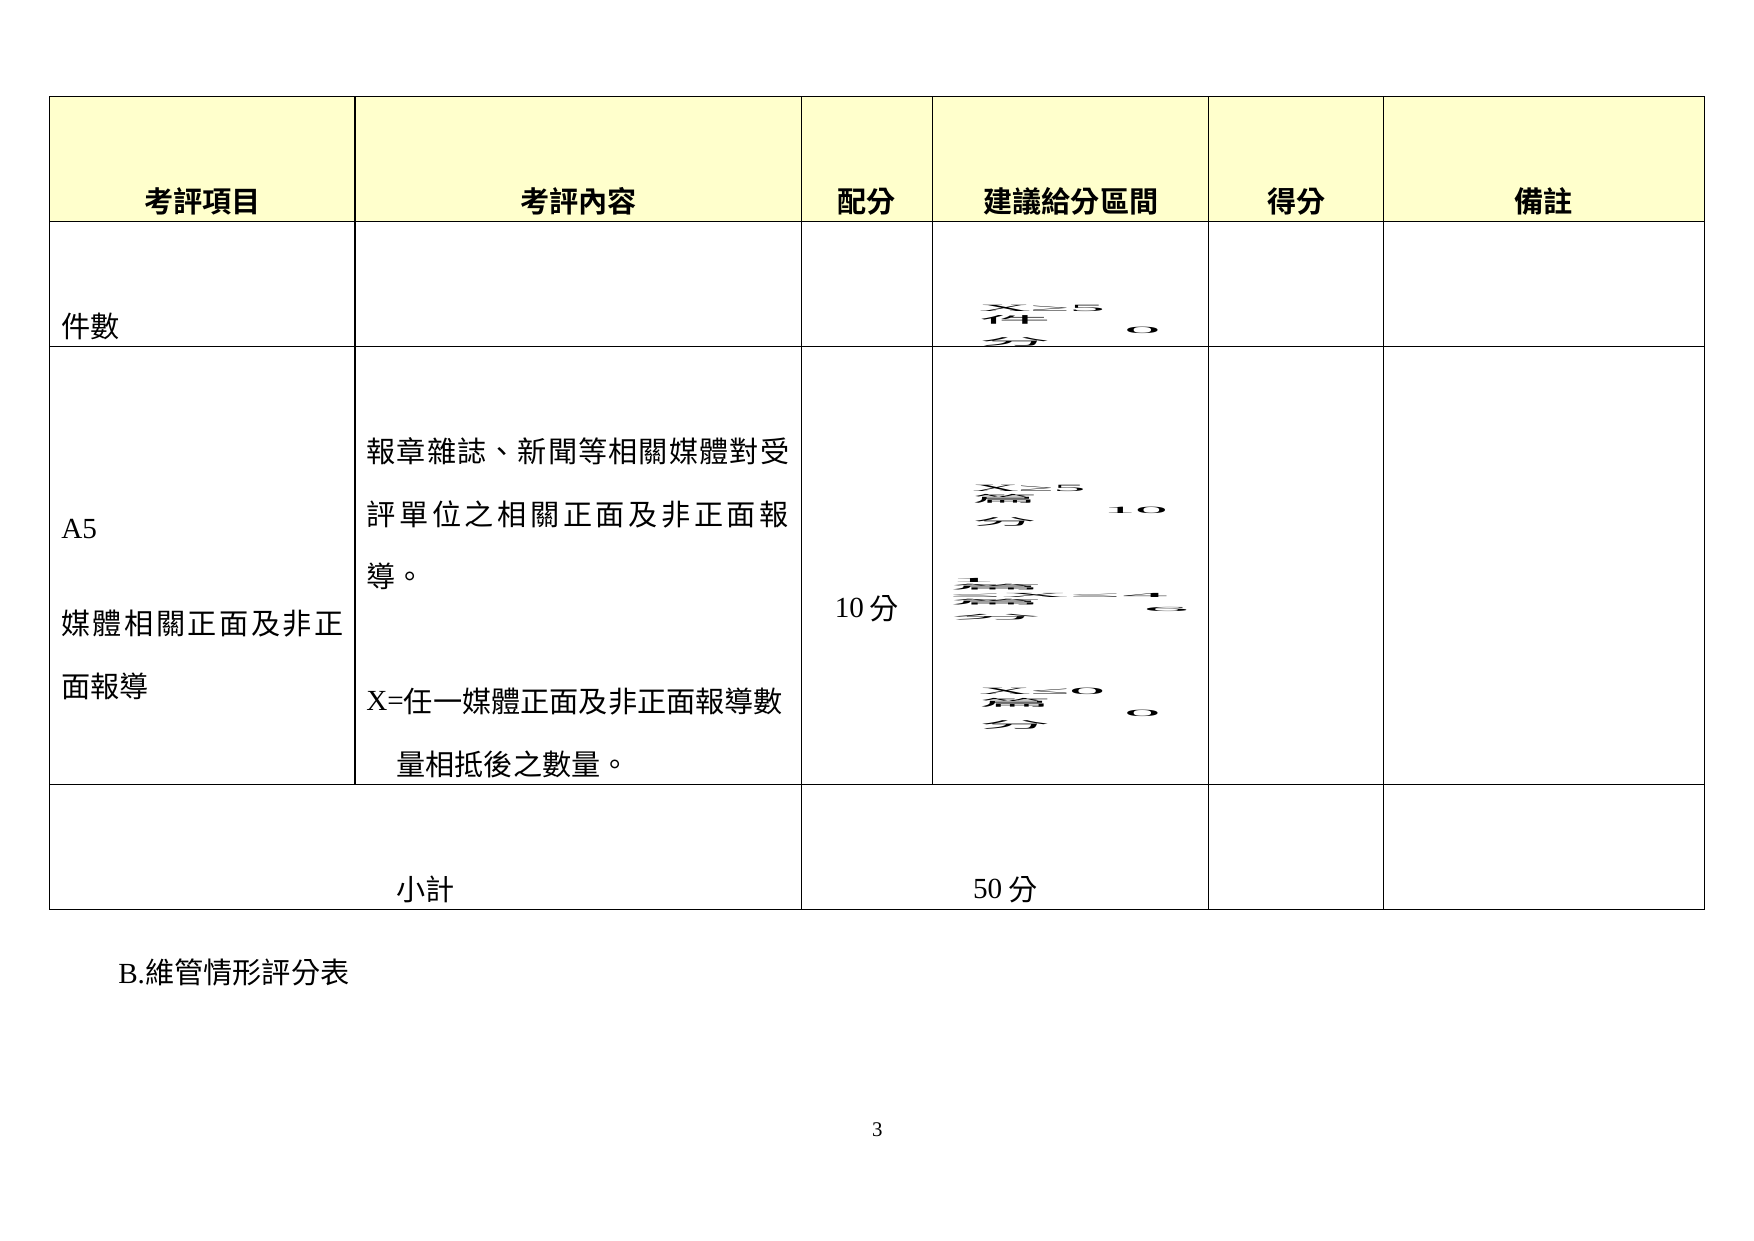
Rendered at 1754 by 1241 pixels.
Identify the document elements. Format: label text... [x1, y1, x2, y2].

table_header 備註 [1384, 97, 1704, 221]
table_cell [1209, 785, 1383, 908]
table_cell [1384, 347, 1704, 783]
table_header 配分 [802, 97, 932, 221]
table_cell 小計 [50, 785, 801, 908]
table_cell [1209, 222, 1383, 346]
table_cell [933, 222, 1208, 346]
table_cell 50分 [802, 785, 1208, 908]
table_header 考評內容 [356, 97, 801, 221]
table_cell A5 媒體相關正面及非正面報導 [50, 347, 354, 783]
text B.維管情形評分表 [118, 950, 1636, 992]
table_header 建議給分區間 [933, 97, 1208, 221]
table_cell 件數 [50, 222, 354, 346]
table_cell [356, 222, 801, 346]
table_cell [933, 347, 1208, 783]
table_header 得分 [1209, 97, 1383, 221]
table_cell [1384, 785, 1704, 908]
table_cell [1209, 347, 1383, 783]
table_cell 報章雜誌、新聞等相關媒體對受評單位之相關正面及非正面報導。 X=任一媒體正面及非正面報導數量相抵後之數量。 [356, 347, 801, 783]
table_cell [1384, 222, 1704, 346]
table_header 考評項目 [50, 97, 354, 221]
table_cell [802, 222, 932, 346]
table_cell 10分 [802, 347, 932, 783]
